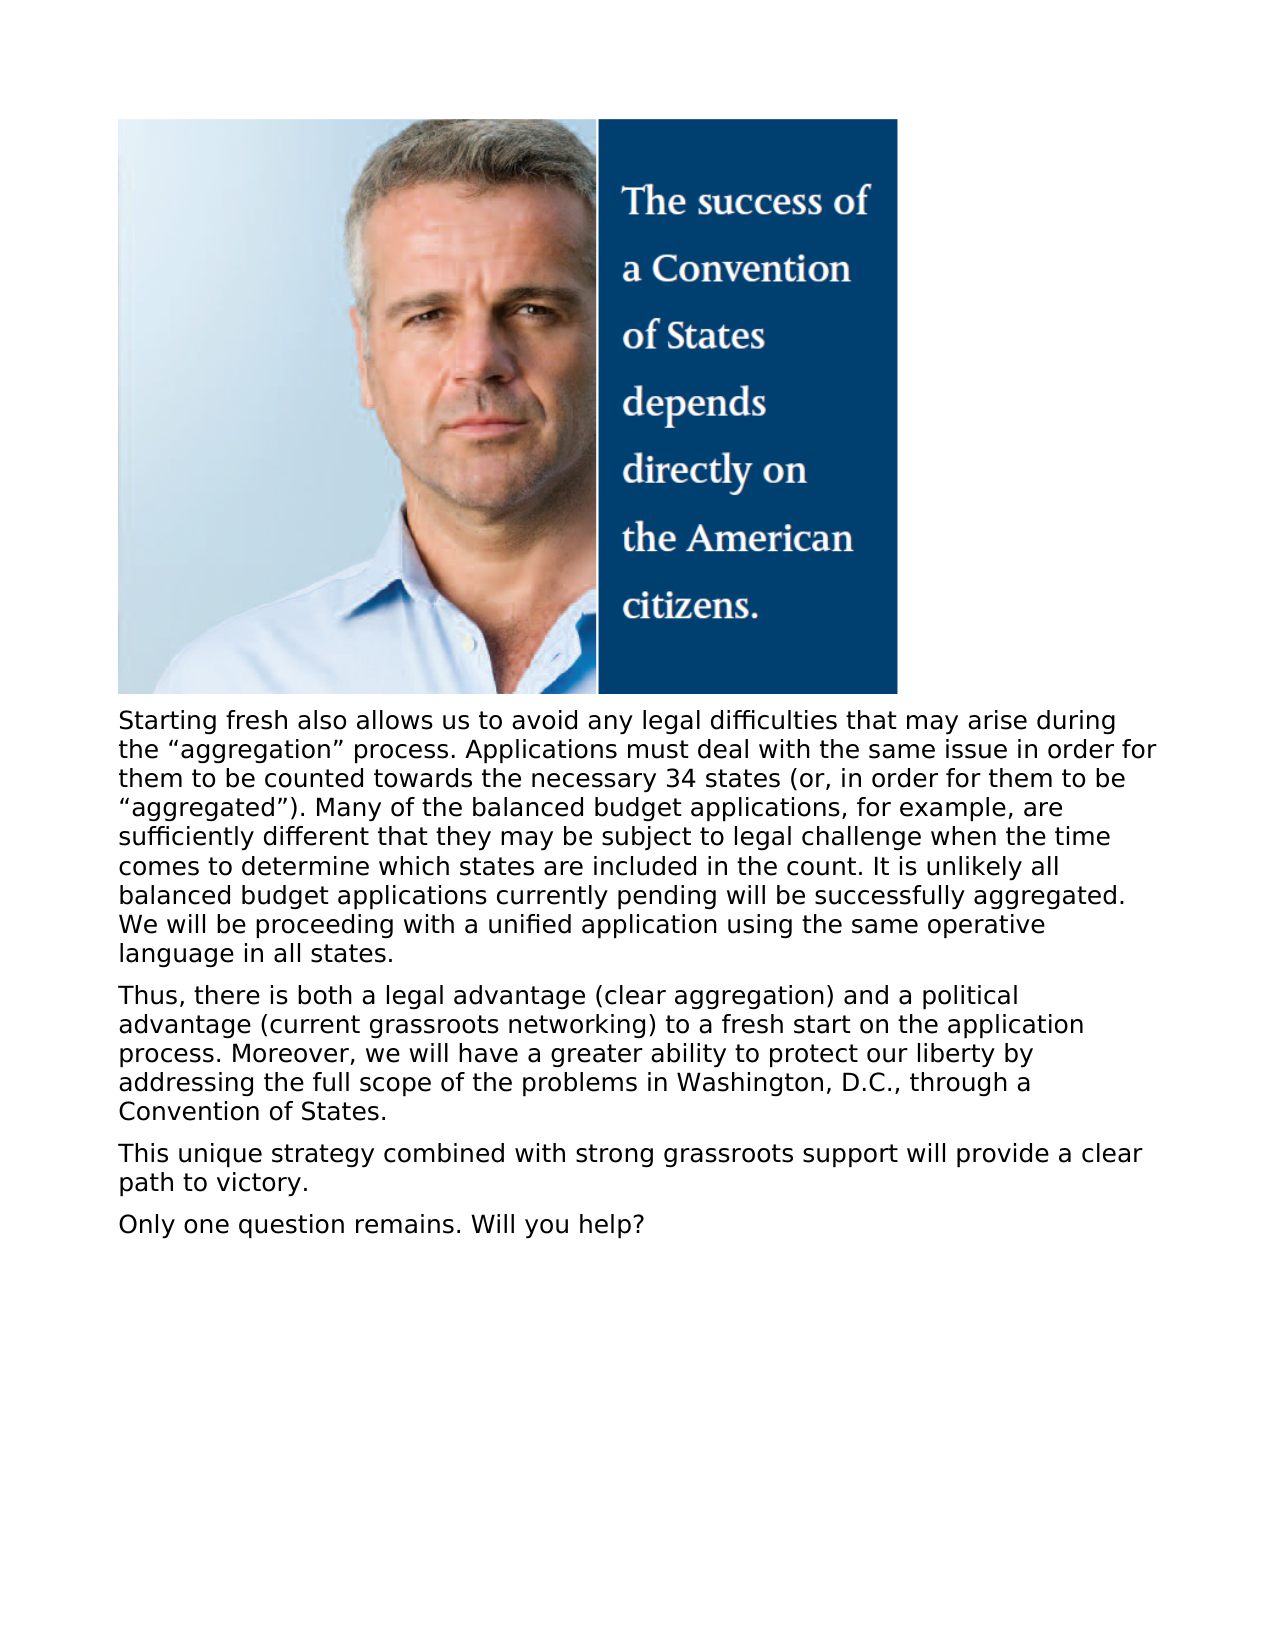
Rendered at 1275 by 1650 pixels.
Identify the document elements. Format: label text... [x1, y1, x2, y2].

text Only one question remains. Will you help? [118, 1210, 1157, 1239]
picture [118, 118, 900, 694]
text Thus, there is both a legal advantage (clear aggregation) and a political advantage (current grassroots networking) to a fresh start on the application process. Moreover, we will have a greater ability to protect our liberty by addressing the full scope of the problems in Washington, D.C., through a Convention of States. [118, 981, 1157, 1127]
text This unique strategy combined with strong grassroots support will provide a clear path to victory. [118, 1139, 1157, 1197]
text Starting fresh also allows us to avoid any legal difficulties that may arise during the “aggregation” process. Applications must deal with the same issue in order for them to be counted towards the necessary 34 states (or, in order for them to be “aggregated”). Many of the balanced budget applications, for example, are sufficiently different that they may be subject to legal challenge when the time comes to determine which states are included in the count. It is unlikely all balanced budget applications currently pending will be successfully aggregated. We will be proceeding with a unified application using the same operative language in all states. [118, 706, 1157, 968]
